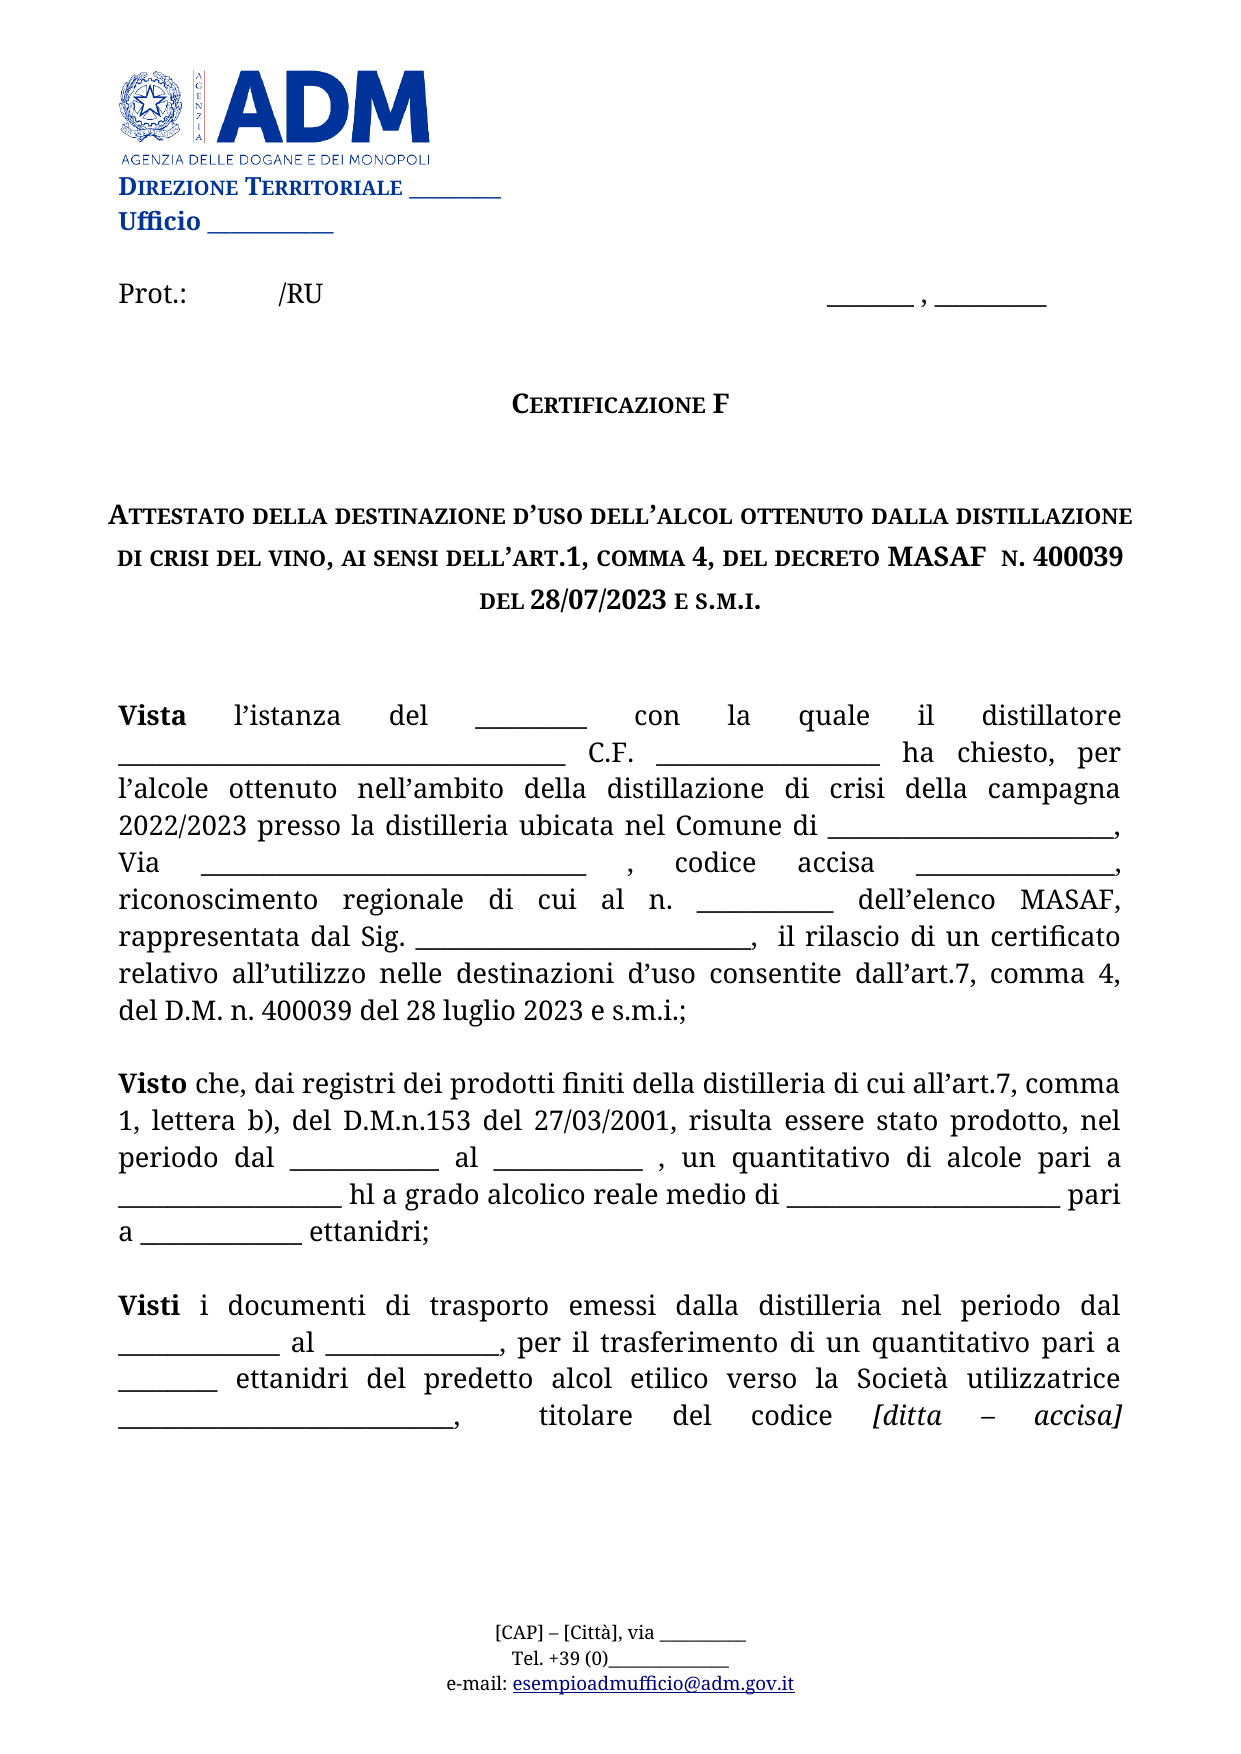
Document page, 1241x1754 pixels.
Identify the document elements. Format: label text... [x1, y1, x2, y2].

text Attestato della destinazione d’uso dell’alcol ottenuto dalla distillazione di crisi del vino, ai sensi dell’art.1, comma 4, del decreto MASAF n. 400039 DEL 28/07/2023 e s.m.i. [103, 495, 1137, 617]
text Visti i documenti di trasporto emessi dalla distilleria nel periodo dal _____________ al ______________, per il trasferimento di un quantitativo pari a ________ ettanidri del predetto alcol etilico verso la Società utilizzatrice ___________________________, titolare del codice [ditta – accisa][]_______________________ in quanto esercente ________________________________________________[]; [118, 1286, 1122, 1471]
text Certificazione F [118, 385, 1122, 422]
text Visto che, dai registri dei prodotti finiti della distilleria di cui all’art.7, comma 1, lettera b), del D.M.n.153 del 27/03/2001, risulta essere stato prodotto, nel periodo dal ____________ al ____________ , un quantitativo di alcole pari a __________________ hl a grado alcolico reale medio di ______________________ pari a _____________ ettanidri; [118, 1065, 1122, 1249]
text Prot.: /RU _______ , _________ [118, 274, 1122, 311]
text Vista l’istanza del _________ con la quale il distillatore ____________________________________ C.F. __________________ ha chiesto, per l’alcole ottenuto nell’ambito della distillazione di crisi della campagna 2022/2023 presso la distilleria ubicata nel Comune di _______________________, Via _______________________________ , codice accisa ________________, riconoscimento regionale di cui al n. ___________ dell’elenco MASAF, rappresentata dal Sig. ___________________________, il rilascio di un certificato relativo all’utilizzo nelle destinazioni d’uso consentite dall’art.7, comma 4, del D.M. n. 400039 del 28 luglio 2023 e s.m.i.; [118, 696, 1122, 1028]
